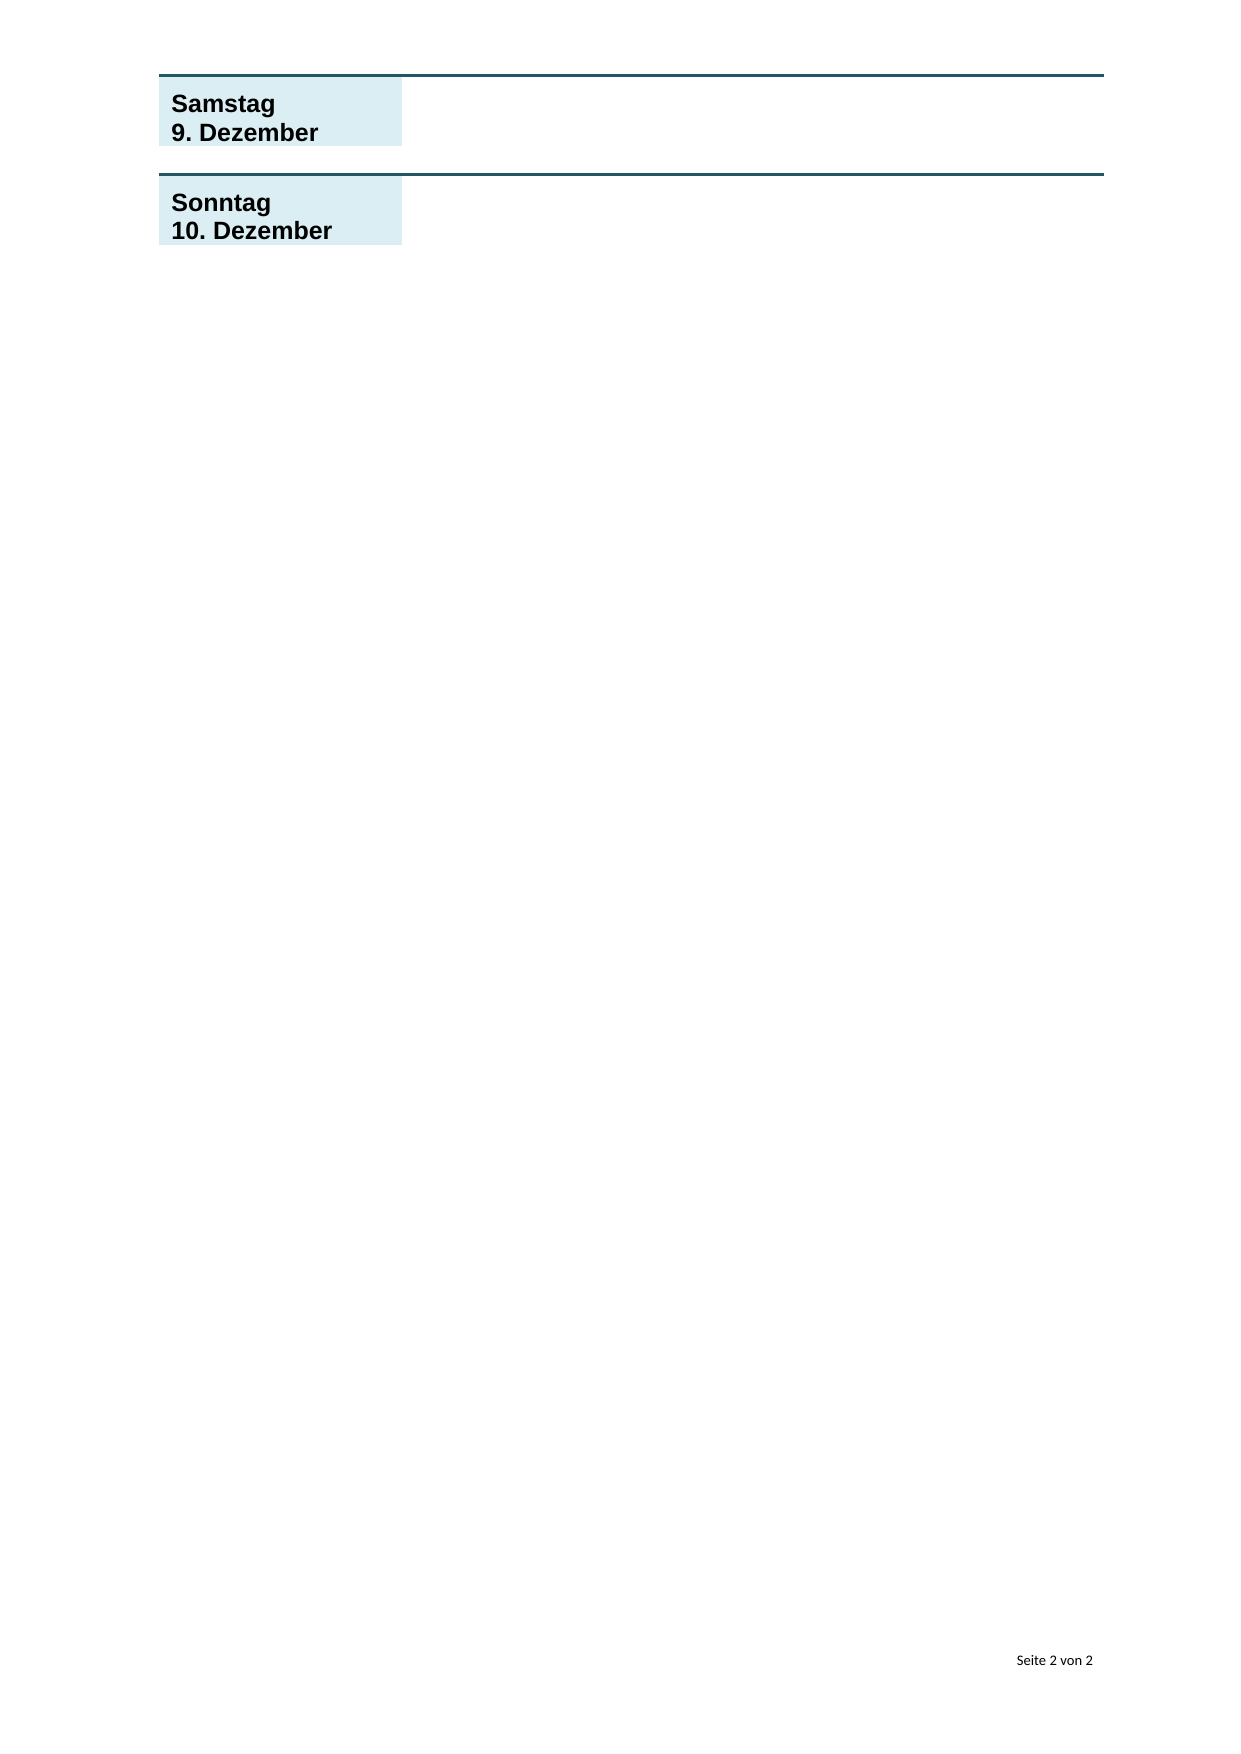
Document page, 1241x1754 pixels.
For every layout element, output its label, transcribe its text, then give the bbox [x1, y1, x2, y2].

table_header [402, 176, 1104, 245]
table_header [402, 77, 1104, 146]
table_header Samstag 9. Dezember [159, 77, 402, 146]
table_header Sonntag 10. Dezember [159, 176, 402, 245]
